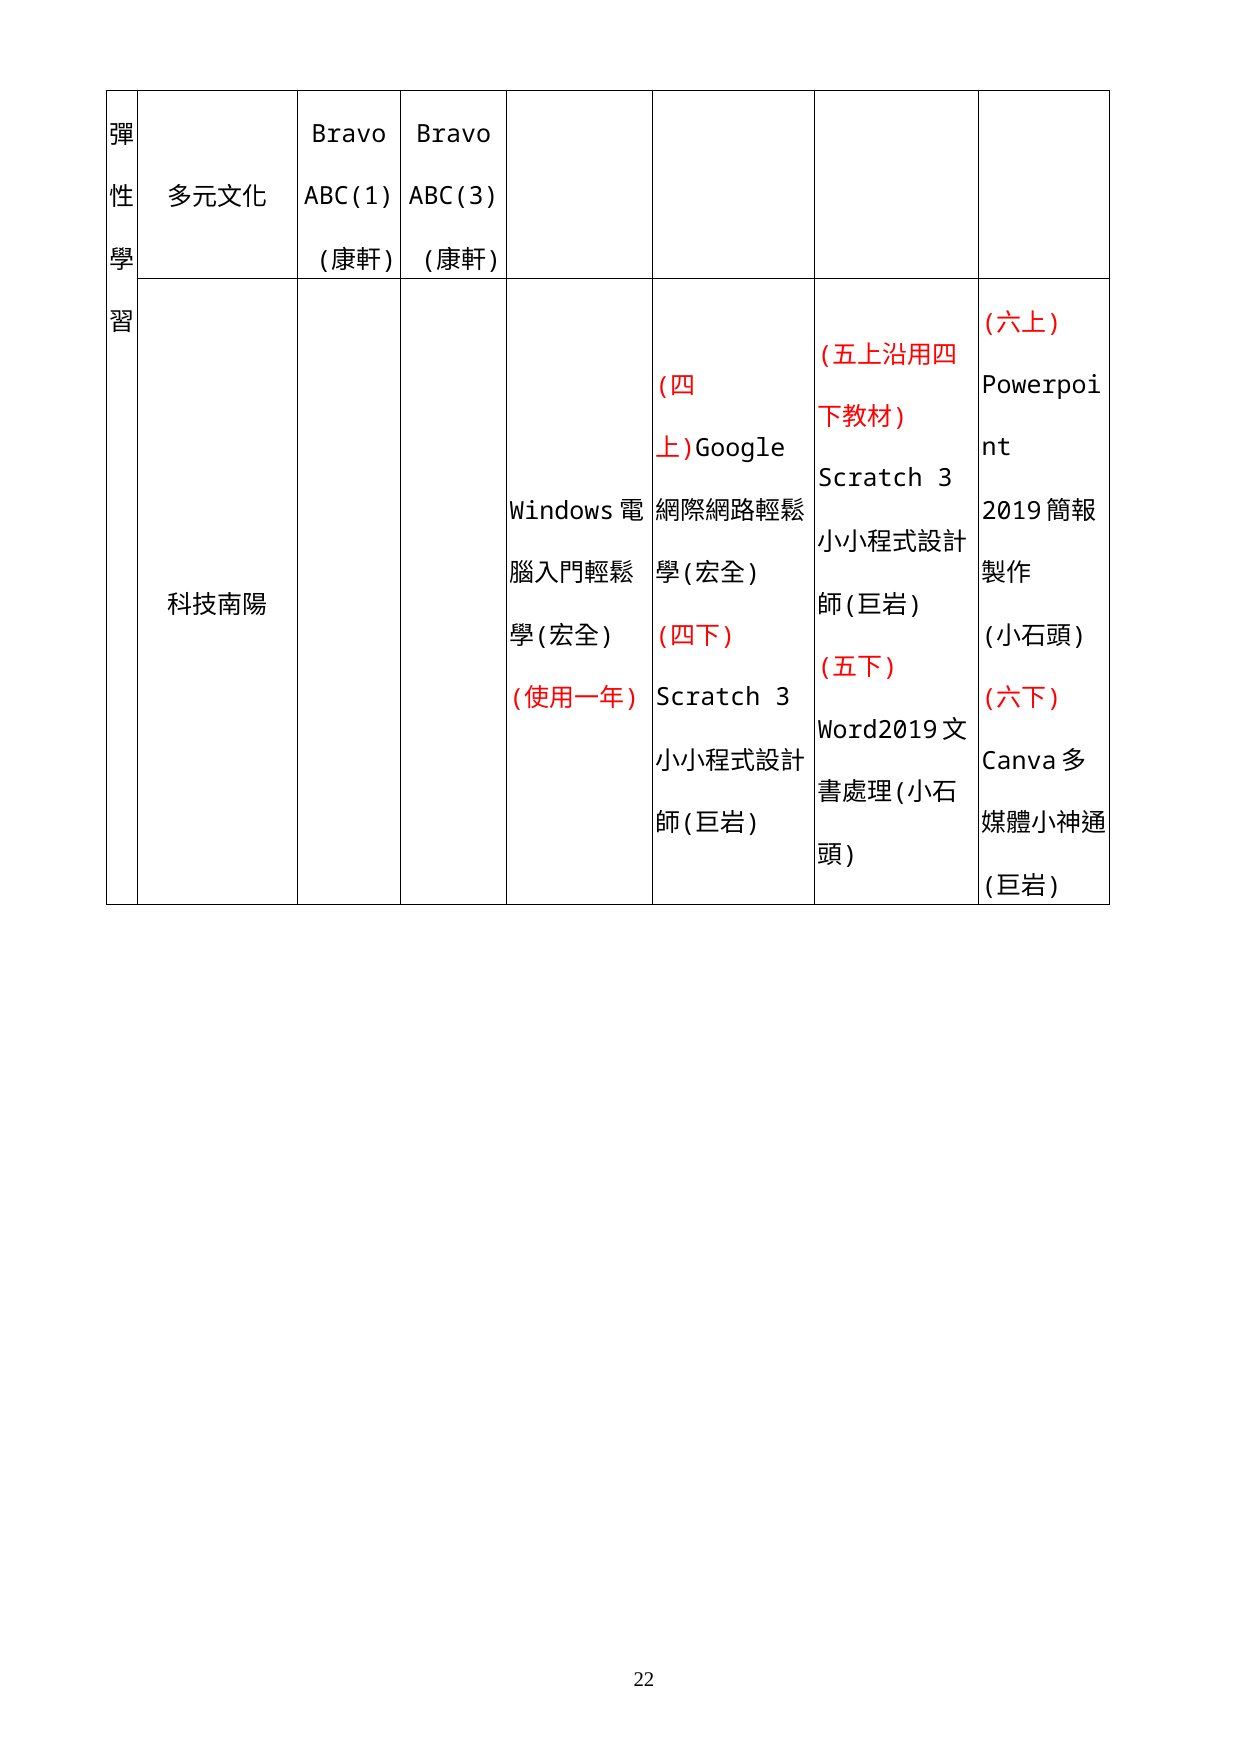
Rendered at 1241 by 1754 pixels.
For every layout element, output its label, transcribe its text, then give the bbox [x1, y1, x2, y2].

table_cell [979, 91, 1109, 278]
table_cell [401, 279, 506, 904]
table_cell [653, 91, 814, 278]
table_cell Bravo ABC(1) (康軒) [298, 91, 400, 278]
table_cell 科技南陽 [138, 279, 297, 904]
table_cell (四上)Google網際網路輕鬆學(宏全) (四下) Scratch 3 小小程式設計師(巨岩) [653, 279, 814, 904]
table_cell [815, 91, 978, 278]
table_cell (六上) Powerpoint 2019簡報製作 (小石頭) (六下) Canva多媒體小神通(巨岩) [979, 279, 1109, 904]
table_cell [507, 91, 652, 278]
table_cell 多元文化 [138, 91, 297, 278]
table_cell 彈性學習 [107, 91, 137, 904]
table_cell [298, 279, 400, 904]
table_cell Windows電腦入門輕鬆學(宏全) (使用一年) [507, 279, 652, 904]
table_cell (五上沿用四下教材) Scratch 3 小小程式設計師(巨岩) (五下) Word2019文書處理(小石頭) [815, 279, 978, 904]
table_cell Bravo ABC(3) (康軒) [401, 91, 506, 278]
